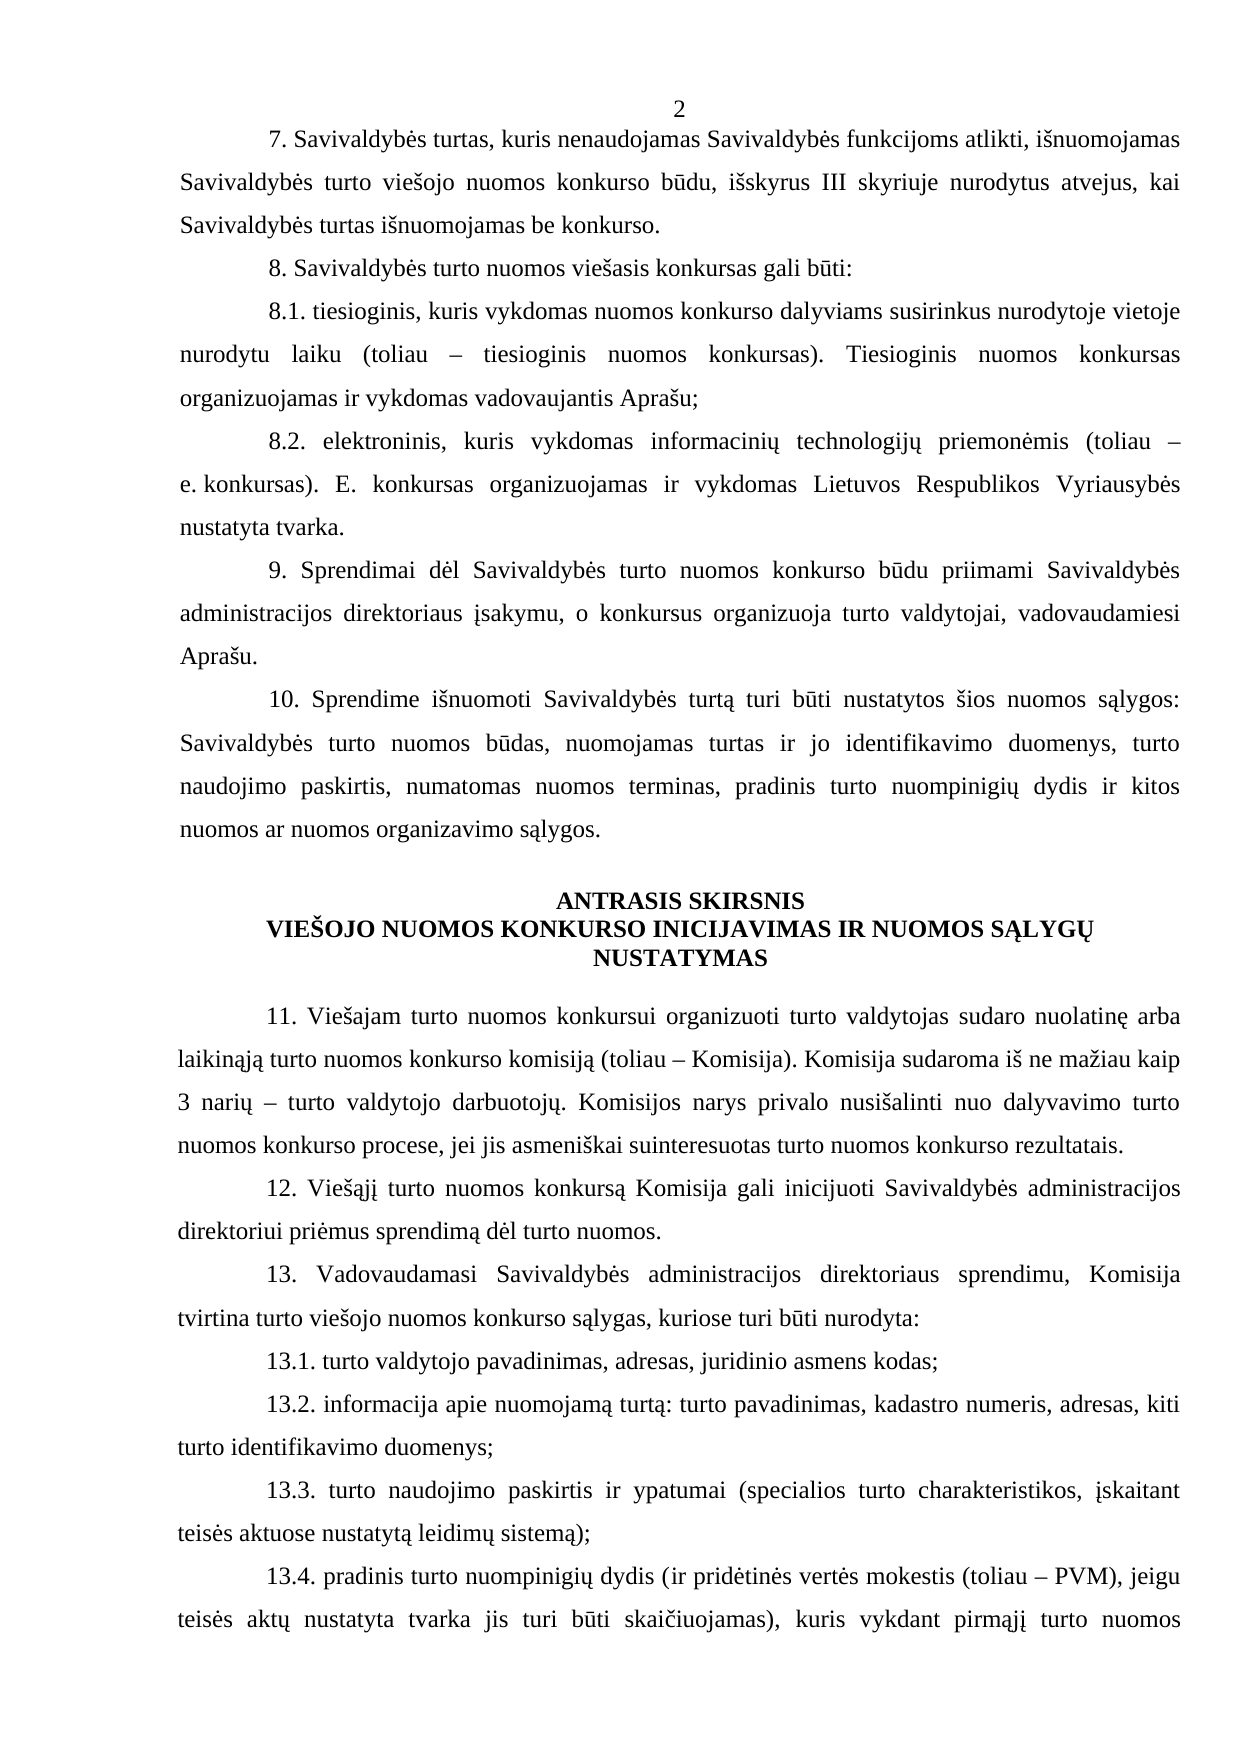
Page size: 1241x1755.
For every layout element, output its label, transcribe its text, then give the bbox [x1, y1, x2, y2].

text 9. Sprendimai dėl Savivaldybės turto nuomos konkurso būdu priimami Savivaldybės administracijos direktoriaus įsakymu, o konkursus organizuoja turto valdytojai, vadovaudamiesi Aprašu. [179, 555, 1181, 670]
text VIEŠOJO NUOMOS KONKURSO INICIJAVIMAS IR NUOMOS SĄLYGŲ NUSTATYMAS [179, 914, 1181, 972]
text 8. Savivaldybės turto nuomos viešasis konkursas gali būti: [179, 253, 1181, 282]
text 13.2. informacija apie nuomojamą turtą: turto pavadinimas, kadastro numeris, adresas, kiti turto identifikavimo duomenys; [177, 1389, 1181, 1461]
text 13.4. pradinis turto nuompinigių dydis (ir pridėtinės vertės mokestis (toliau – PVM), jeigu teisės aktų nustatyta tvarka jis turi būti skaičiuojamas), kuris vykdant pirmąjį turto nuomos [177, 1561, 1181, 1633]
text 10. Sprendime išnuomoti Savivaldybės turtą turi būti nustatytos šios nuomos sąlygos: Savivaldybės turto nuomos būdas, nuomojamas turtas ir jo identifikavimo duomenys, turto naudojimo paskirtis, numatomas nuomos terminas, pradinis turto nuompinigių dydis ir kitos nuomos ar nuomos organizavimo sąlygos. [179, 684, 1181, 843]
text 8.1. tiesioginis, kuris vykdomas nuomos konkurso dalyviams susirinkus nurodytoje vietoje nurodytu laiku (toliau – tiesioginis nuomos konkursas). Tiesioginis nuomos konkursas organizuojamas ir vykdomas vadovaujantis Aprašu; [179, 296, 1181, 411]
text ANTRASIS SKIRSNIS [179, 886, 1181, 914]
text 13.1. turto valdytojo pavadinimas, adresas, juridinio asmens kodas; [177, 1346, 1181, 1374]
text 12. Viešąjį turto nuomos konkursą Komisija gali inicijuoti Savivaldybės administracijos direktoriui priėmus sprendimą dėl turto nuomos. [177, 1173, 1181, 1245]
text 13.3. turto naudojimo paskirtis ir ypatumai (specialios turto charakteristikos, įskaitant teisės aktuose nustatytą leidimų sistemą); [177, 1475, 1181, 1547]
text 11. Viešajam turto nuomos konkursui organizuoti turto valdytojas sudaro nuolatinę arba laikinąją turto nuomos konkurso komisiją (toliau – Komisija). Komisija sudaroma iš ne mažiau kaip 3 narių – turto valdytojo darbuotojų. Komisijos narys privalo nusišalinti nuo dalyvavimo turto nuomos konkurso procese, jei jis asmeniškai suinteresuotas turto nuomos konkurso rezultatais. [177, 1001, 1181, 1159]
text 7. Savivaldybės turtas, kuris nenaudojamas Savivaldybės funkcijoms atlikti, išnuomojamas Savivaldybės turto viešojo nuomos konkurso būdu, išskyrus III skyriuje nurodytus atvejus, kai Savivaldybės turtas išnuomojamas be konkurso. [179, 124, 1181, 239]
text 13. Vadovaudamasi Savivaldybės administracijos direktoriaus sprendimu, Komisija tvirtina turto viešojo nuomos konkurso sąlygas, kuriose turi būti nurodyta: [177, 1259, 1181, 1331]
text 8.2. elektroninis, kuris vykdomas informacinių technologijų priemonėmis (toliau – e. konkursas). E. konkursas organizuojamas ir vykdomas Lietuvos Respublikos Vyriausybės nustatyta tvarka. [179, 426, 1181, 541]
